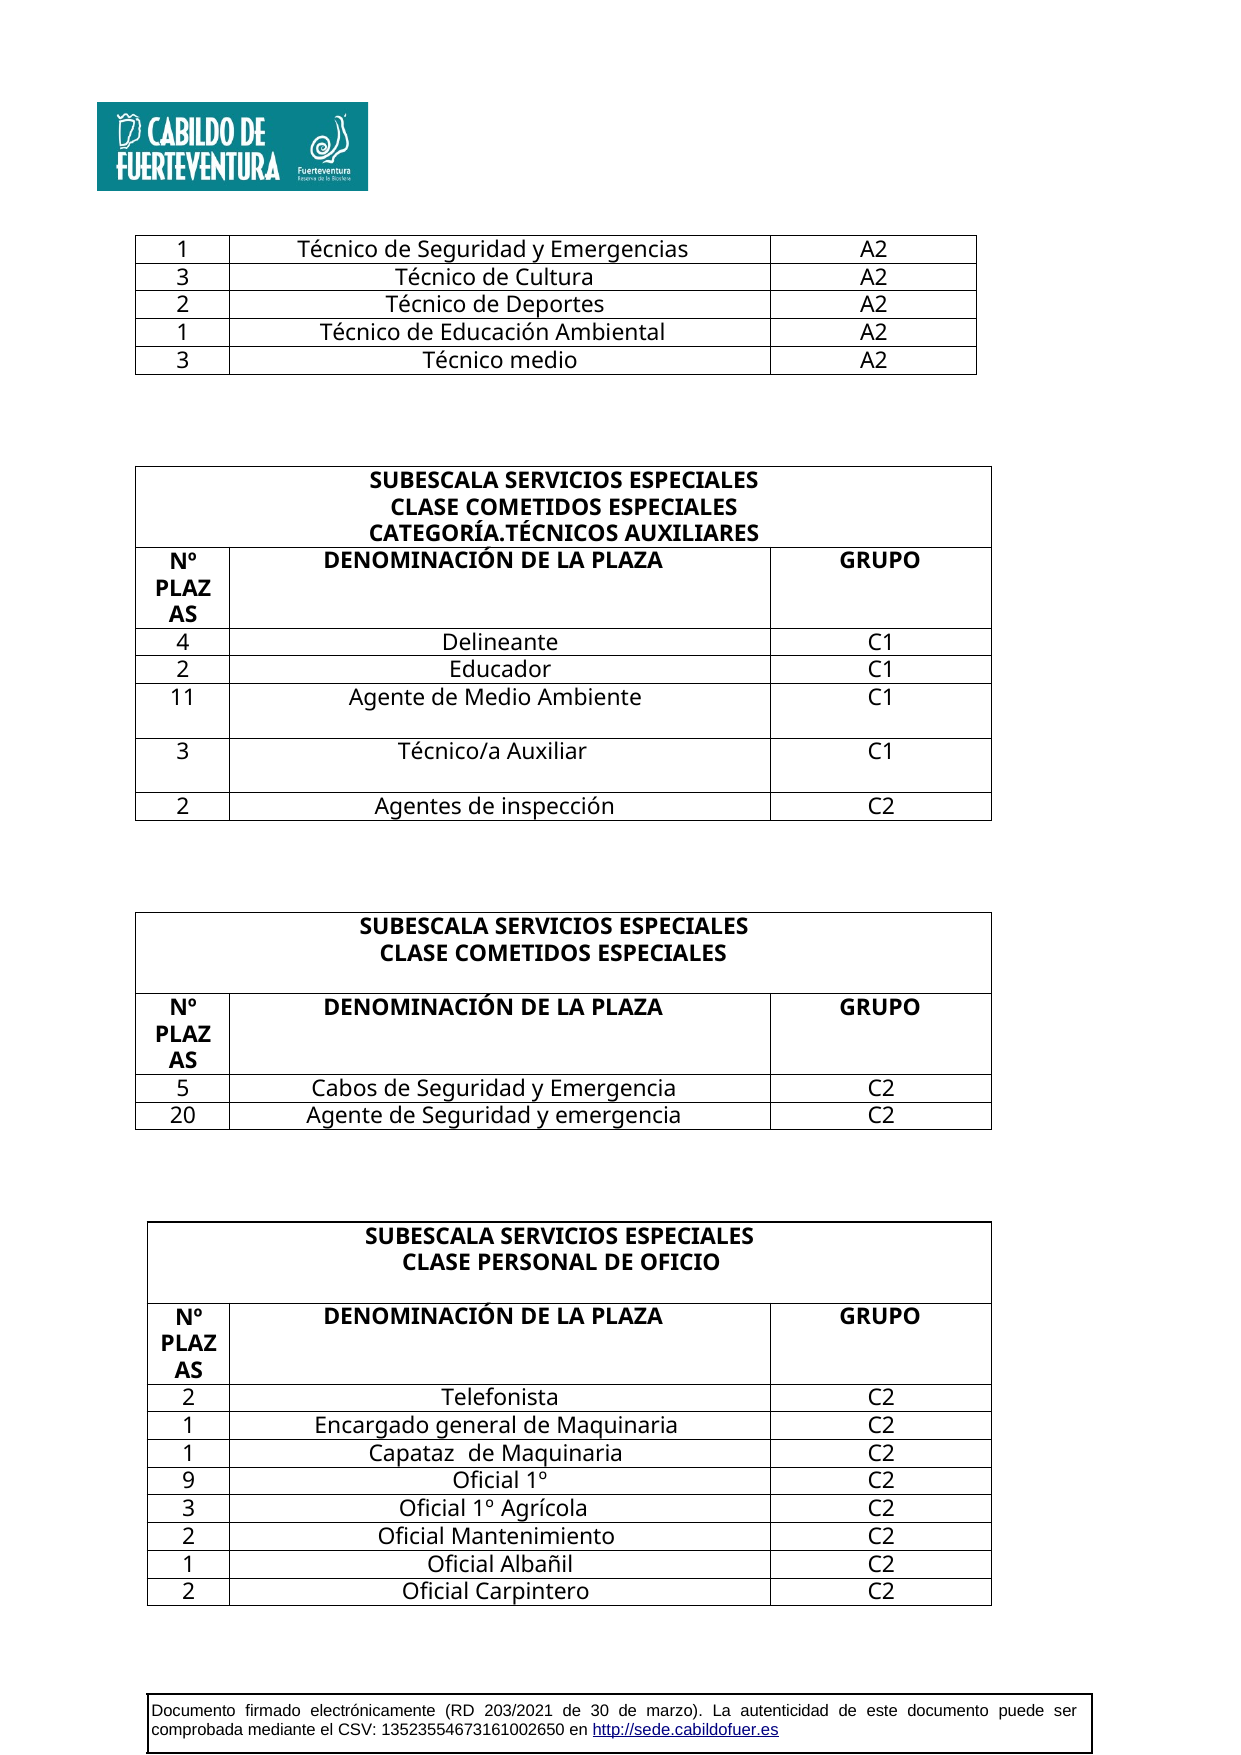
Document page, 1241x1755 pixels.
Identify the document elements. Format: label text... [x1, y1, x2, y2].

table_header SUBESCALA SERVICIOS ESPECIALES CLASE PERSONAL DE OFICIO [148, 1223, 991, 1302]
table_cell Técnico de Educación Ambiental [230, 319, 770, 346]
table_cell C2 [771, 1523, 991, 1550]
table_cell 11 [136, 684, 229, 737]
table_cell Oficial 1º [230, 1468, 770, 1494]
table_cell Oficial 1º Agrícola [230, 1495, 770, 1522]
table_header SUBESCALA SERVICIOS ESPECIALES CLASE COMETIDOS ESPECIALES [136, 913, 991, 993]
table_cell 20 [136, 1103, 229, 1129]
table_cell Oficial Albañil [230, 1551, 770, 1577]
table_cell 3 [136, 264, 229, 290]
table_cell C2 [771, 1579, 991, 1605]
table_cell Educador [230, 656, 770, 683]
table_cell 2 [136, 793, 229, 819]
table_cell GRUPO [771, 548, 991, 628]
table_cell C2 [771, 1075, 991, 1102]
table_cell A2 [771, 347, 976, 373]
table_header SUBESCALA SERVICIOS ESPECIALES CLASE COMETIDOS ESPECIALES CATEGORÍA.TÉCNICOS AUXILIARES [136, 467, 991, 547]
table_cell C1 [771, 739, 991, 792]
table_cell DENOMINACIÓN DE LA PLAZA [230, 994, 770, 1074]
table_cell C1 [771, 656, 991, 683]
table_cell 2 [136, 656, 229, 683]
table_cell Cabos de Seguridad y Emergencia [230, 1075, 770, 1102]
table_cell GRUPO [771, 994, 991, 1074]
table_cell 2 [148, 1579, 229, 1605]
table_cell 1 [148, 1551, 229, 1577]
table_header A2 [771, 236, 976, 263]
table_cell C2 [771, 1412, 991, 1439]
table_cell 9 [148, 1468, 229, 1494]
table_header 1 [136, 236, 229, 263]
table_cell A2 [771, 291, 976, 318]
table_cell 3 [148, 1495, 229, 1522]
table_cell DENOMINACIÓN DE LA PLAZA [230, 1304, 770, 1383]
table_cell Agentes de inspección [230, 793, 770, 819]
table_header Técnico de Seguridad y Emergencias [230, 236, 770, 263]
table_cell Delineante [230, 629, 770, 655]
table_cell C1 [771, 684, 991, 737]
table_cell Nº PLAZ AS [136, 994, 229, 1074]
table_cell Telefonista [230, 1385, 770, 1411]
table_cell DENOMINACIÓN DE LA PLAZA [230, 548, 770, 628]
table_cell Técnico de Cultura [230, 264, 770, 290]
table_cell C2 [771, 1103, 991, 1129]
table_cell Agente de Medio Ambiente [230, 684, 770, 737]
table_cell A2 [771, 319, 976, 346]
table_cell 2 [148, 1523, 229, 1550]
table_cell C2 [771, 1551, 991, 1577]
table_cell 3 [136, 739, 229, 792]
table_cell Nº PLAZ AS [136, 548, 229, 628]
table_cell Técnico/a Auxiliar [230, 739, 770, 792]
table_cell C1 [771, 629, 991, 655]
table_cell C2 [771, 793, 991, 819]
table_cell Oficial Carpintero [230, 1579, 770, 1605]
table_cell Encargado general de Maquinaria [230, 1412, 770, 1439]
table_cell 5 [136, 1075, 229, 1102]
table_cell Agente de Seguridad y emergencia [230, 1103, 770, 1129]
table_cell 1 [148, 1412, 229, 1439]
table_cell C2 [771, 1495, 991, 1522]
table_cell GRUPO [771, 1304, 991, 1383]
table_cell C2 [771, 1385, 991, 1411]
table_cell C2 [771, 1468, 991, 1494]
table_cell 1 [148, 1440, 229, 1467]
table_cell Capataz de Maquinaria [230, 1440, 770, 1467]
table_cell Nº PLAZ AS [148, 1304, 229, 1383]
table_cell 3 [136, 347, 229, 373]
table_cell 4 [136, 629, 229, 655]
table_cell 2 [136, 291, 229, 318]
table_cell 2 [148, 1385, 229, 1411]
table_cell Técnico de Deportes [230, 291, 770, 318]
table_cell 1 [136, 319, 229, 346]
table_cell C2 [771, 1440, 991, 1467]
table_cell A2 [771, 264, 976, 290]
table_cell Técnico medio [230, 347, 770, 373]
table_cell Oficial Mantenimiento [230, 1523, 770, 1550]
